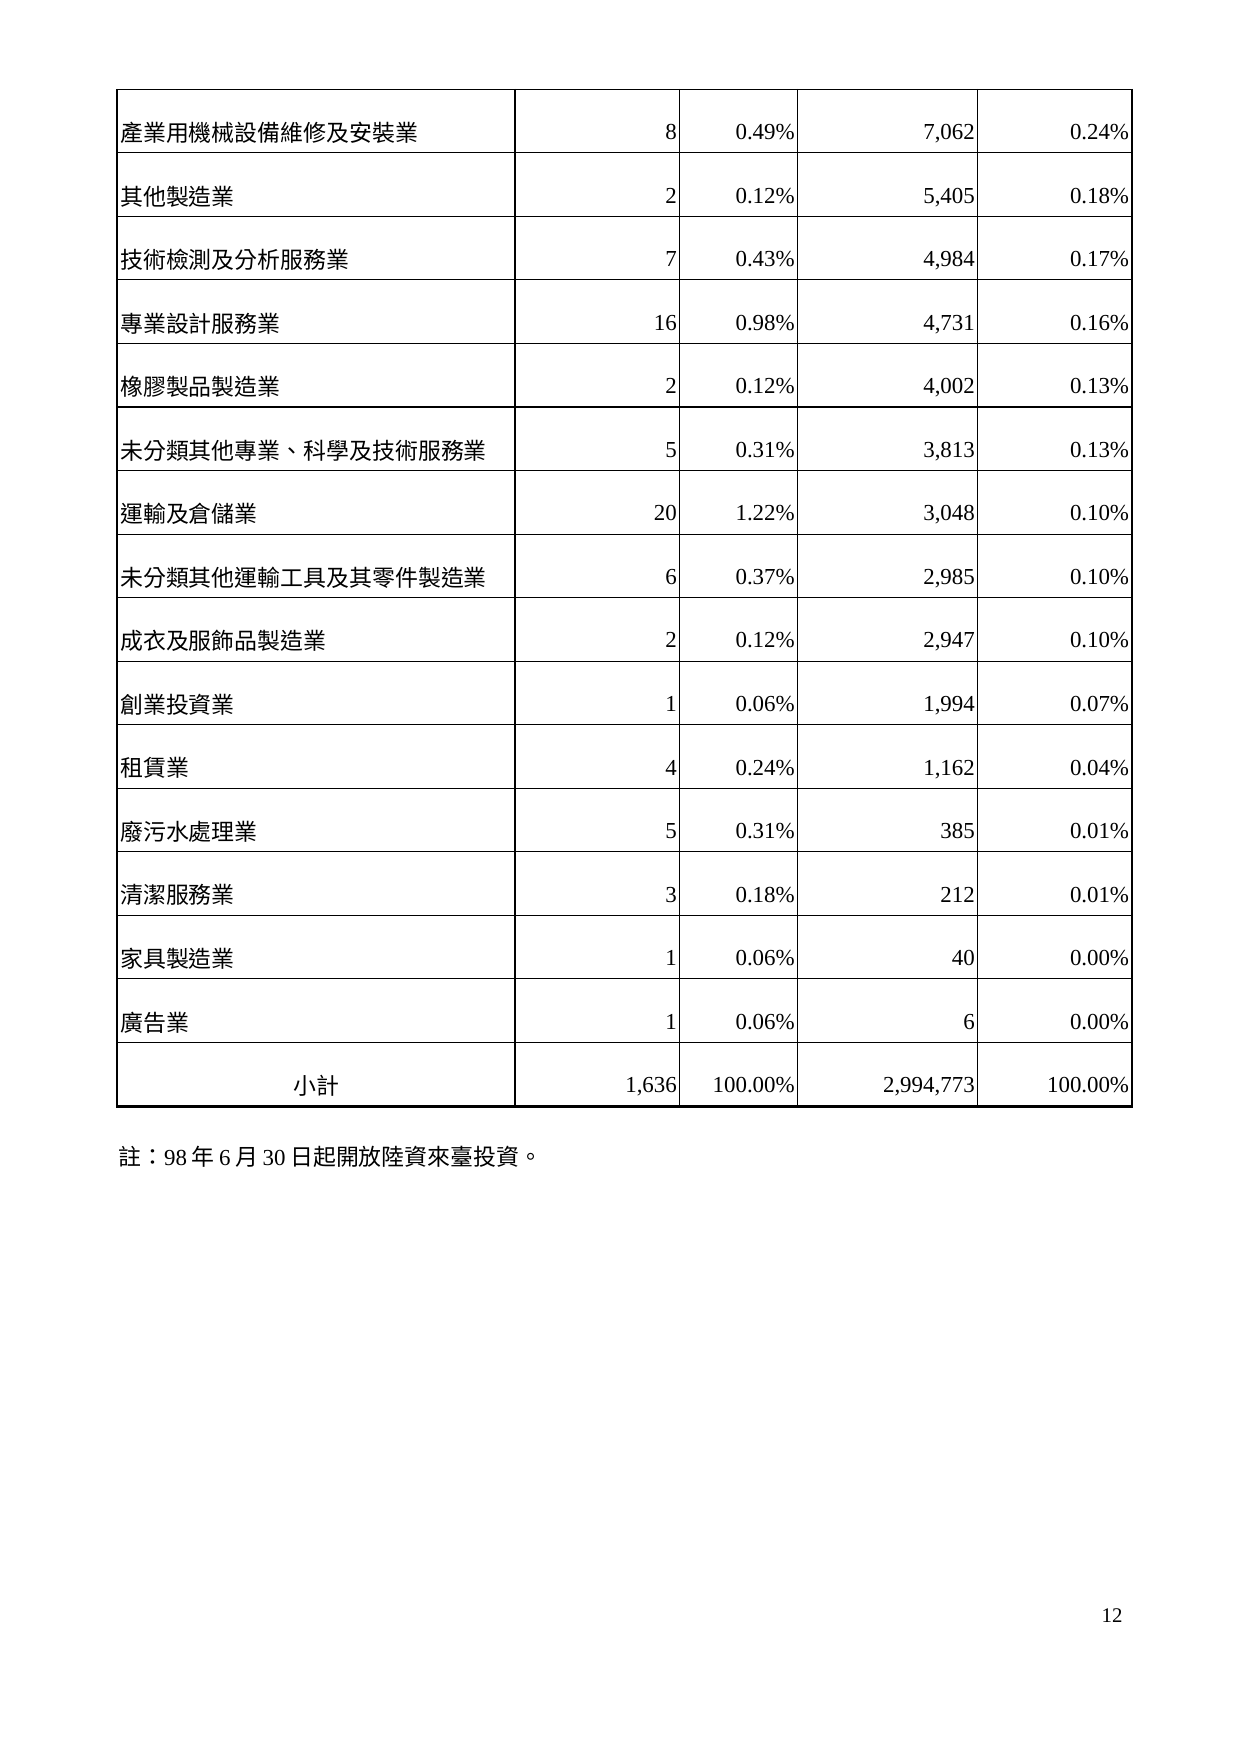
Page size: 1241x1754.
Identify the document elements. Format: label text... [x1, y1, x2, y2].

table_cell 1 [516, 916, 679, 978]
table_cell 0.06% [680, 916, 797, 978]
table_cell 5 [516, 408, 679, 470]
table_cell 2 [516, 344, 679, 406]
table_cell 0.10% [978, 598, 1131, 661]
table_cell 清潔服務業 [118, 852, 514, 915]
table_cell 租賃業 [118, 725, 514, 788]
table_cell 成衣及服飾品製造業 [118, 598, 514, 661]
table_cell 0.00% [978, 979, 1131, 1042]
table_cell 創業投資業 [118, 662, 514, 724]
table_cell 1,636 [516, 1043, 679, 1105]
table_cell 運輸及倉儲業 [118, 471, 514, 533]
table_cell 0.06% [680, 662, 797, 724]
table_cell 100.00% [978, 1043, 1131, 1105]
table_cell 專業設計服務業 [118, 280, 514, 343]
table_cell 0.13% [978, 344, 1131, 406]
table_cell 廢污水處理業 [118, 789, 514, 851]
table_cell 1,162 [798, 725, 977, 788]
table_cell 未分類其他運輸工具及其零件製造業 [118, 535, 514, 597]
table_cell 0.43% [680, 217, 797, 279]
table_cell 其他製造業 [118, 153, 514, 216]
table_cell 1 [516, 979, 679, 1042]
table_cell 4 [516, 725, 679, 788]
table_cell 0.12% [680, 344, 797, 406]
table_cell 0.04% [978, 725, 1131, 788]
table_cell 2 [516, 153, 679, 216]
table_cell 0.24% [680, 725, 797, 788]
table_cell 0.18% [680, 852, 797, 915]
table_cell 3,813 [798, 408, 977, 470]
table_cell 0.01% [978, 789, 1131, 851]
table_cell 未分類其他專業、科學及技術服務業 [118, 408, 514, 470]
table_cell 技術檢測及分析服務業 [118, 217, 514, 279]
table_cell 橡膠製品製造業 [118, 344, 514, 406]
table_cell 3 [516, 852, 679, 915]
table_cell 0.01% [978, 852, 1131, 915]
table_cell 2 [516, 598, 679, 661]
table_cell 0.49% [680, 90, 797, 152]
table_cell 0.12% [680, 598, 797, 661]
table_cell 0.10% [978, 471, 1131, 533]
table_cell 家具製造業 [118, 916, 514, 978]
table_cell 212 [798, 852, 977, 915]
table_cell 8 [516, 90, 679, 152]
table_cell 0.07% [978, 662, 1131, 724]
table_cell 5 [516, 789, 679, 851]
table_cell 1.22% [680, 471, 797, 533]
table_cell 廣告業 [118, 979, 514, 1042]
table_cell 0.98% [680, 280, 797, 343]
table_cell 385 [798, 789, 977, 851]
table_cell 4,984 [798, 217, 977, 279]
table_cell 0.31% [680, 789, 797, 851]
table_cell 40 [798, 916, 977, 978]
table_cell 2,947 [798, 598, 977, 661]
table_cell 2,994,773 [798, 1043, 977, 1105]
table_cell 0.13% [978, 408, 1131, 470]
table_cell 0.10% [978, 535, 1131, 597]
table_cell 6 [798, 979, 977, 1042]
table_cell 小計 [118, 1043, 514, 1105]
table_cell 1,994 [798, 662, 977, 724]
text 註：98年6月30日起開放陸資來臺投資。 [118, 1114, 1122, 1176]
table_cell 16 [516, 280, 679, 343]
table_cell 100.00% [680, 1043, 797, 1105]
table_cell 4,002 [798, 344, 977, 406]
table_cell 0.12% [680, 153, 797, 216]
table_cell 0.37% [680, 535, 797, 597]
table_cell 0.24% [978, 90, 1131, 152]
table_cell 1 [516, 662, 679, 724]
table_cell 20 [516, 471, 679, 533]
table_cell 2,985 [798, 535, 977, 597]
table_cell 3,048 [798, 471, 977, 533]
table_cell 產業用機械設備維修及安裝業 [118, 90, 514, 152]
table_cell 0.06% [680, 979, 797, 1042]
table_cell 0.00% [978, 916, 1131, 978]
table_cell 0.17% [978, 217, 1131, 279]
table_cell 0.31% [680, 408, 797, 470]
table_cell 4,731 [798, 280, 977, 343]
table_cell 7,062 [798, 90, 977, 152]
table_cell 6 [516, 535, 679, 597]
table_cell 0.16% [978, 280, 1131, 343]
table_cell 5,405 [798, 153, 977, 216]
table_cell 7 [516, 217, 679, 279]
table_cell 0.18% [978, 153, 1131, 216]
